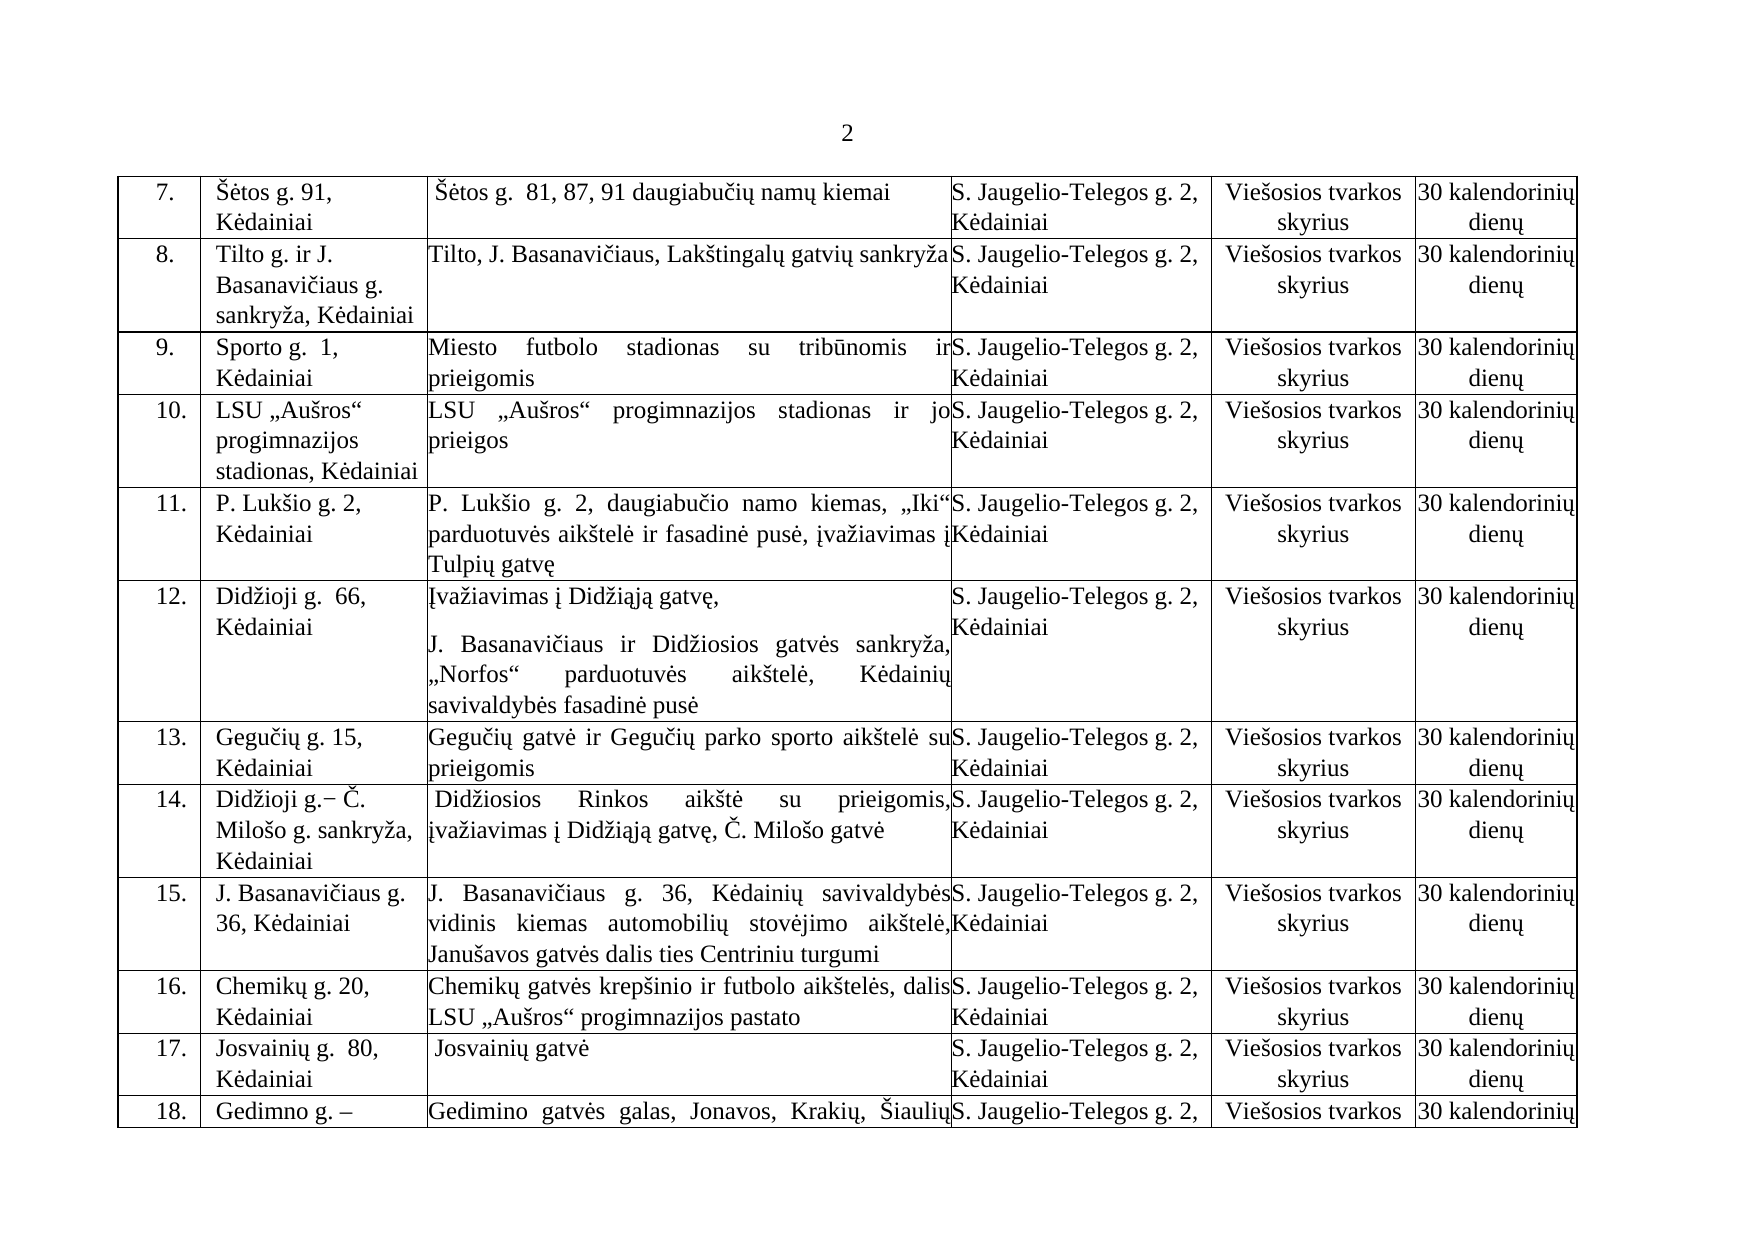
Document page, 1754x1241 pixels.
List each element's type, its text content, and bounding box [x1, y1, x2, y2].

table_cell S. Jaugelio-Telegos g. 2, Kėdainiai [952, 177, 1211, 238]
table_cell P. Lukšio g. 2, daugiabučio namo kiemas, „Iki“ parduotuvės aikštelė ir fasadinė pusė, įvažiavimas į Tulpių gatvę [428, 488, 951, 580]
table_cell S. Jaugelio-Telegos g. 2, Kėdainiai [952, 971, 1211, 1032]
table_cell 17. [119, 1034, 200, 1095]
table_cell 9. [119, 333, 200, 394]
table_cell Šėtos g. 91, Kėdainiai [201, 177, 427, 238]
table_cell S. Jaugelio-Telegos g. 2, Kėdainiai [952, 722, 1211, 783]
table_cell P. Lukšio g. 2, Kėdainiai [201, 488, 427, 580]
table_cell S. Jaugelio-Telegos g. 2, Kėdainiai [952, 878, 1211, 970]
table_cell 8. [119, 239, 200, 331]
table_cell LSU „Aušros“ progimnazijos stadionas ir jo prieigos [428, 395, 951, 487]
table_cell Viešosios tvarkos skyrius [1212, 971, 1415, 1032]
table_cell 30 kalendorinių dienų [1416, 488, 1576, 580]
table_cell 30 kalendorinių dienų [1416, 581, 1576, 721]
table_cell 30 kalendorinių dienų [1416, 971, 1576, 1032]
table_cell 30 kalendorinių dienų [1416, 177, 1576, 238]
table_cell 14. [119, 785, 200, 877]
table_cell J. Basanavičiaus g. 36, Kėdainiai [201, 878, 427, 970]
table_cell S. Jaugelio-Telegos g. 2, Kėdainiai [952, 488, 1211, 580]
table_cell Chemikų gatvės krepšinio ir futbolo aikštelės, dalis LSU „Aušros“ progimnazijos pastato [428, 971, 951, 1032]
table_cell 30 kalendorinių dienų [1416, 1034, 1576, 1095]
table_cell Viešosios tvarkos skyrius [1212, 395, 1415, 487]
table_cell 30 kalendorinių [1416, 1096, 1576, 1127]
table_cell S. Jaugelio-Telegos g. 2, Kėdainiai [952, 581, 1211, 721]
table_cell S. Jaugelio-Telegos g. 2, Kėdainiai [952, 1034, 1211, 1095]
table_cell 16. [119, 971, 200, 1032]
table_cell Didžioji g.− Č. Milošo g. sankryža, Kėdainiai [201, 785, 427, 877]
table_cell 30 kalendorinių dienų [1416, 878, 1576, 970]
table_cell Gegučių g. 15, Kėdainiai [201, 722, 427, 783]
table_cell Viešosios tvarkos skyrius [1212, 1034, 1415, 1095]
table_cell S. Jaugelio-Telegos g. 2, Kėdainiai [952, 333, 1211, 394]
table_cell Sporto g. 1, Kėdainiai [201, 333, 427, 394]
table_cell Didžioji g. 66, Kėdainiai [201, 581, 427, 721]
table_cell Viešosios tvarkos skyrius [1212, 722, 1415, 783]
table_cell 30 kalendorinių dienų [1416, 722, 1576, 783]
table_cell 10. [119, 395, 200, 487]
table_cell Viešosios tvarkos skyrius [1212, 785, 1415, 877]
table_cell Didžiosios Rinkos aikštė su prieigomis, įvažiavimas į Didžiąją gatvę, Č. Milošo gatvė [428, 785, 951, 877]
table_cell Tilto, J. Basanavičiaus, Lakštingalų gatvių sankryža [428, 239, 951, 331]
table_cell 30 kalendorinių dienų [1416, 239, 1576, 331]
table_cell Viešosios tvarkos [1212, 1096, 1415, 1127]
table_cell 30 kalendorinių dienų [1416, 785, 1576, 877]
table_cell Viešosios tvarkos skyrius [1212, 239, 1415, 331]
table_cell 30 kalendorinių dienų [1416, 395, 1576, 487]
table_cell Viešosios tvarkos skyrius [1212, 488, 1415, 580]
table_cell Gedimno g. – Senojo kelio sankirta [201, 1096, 427, 1127]
table_cell 15. [119, 878, 200, 970]
table_cell Tilto g. ir J. Basanavičiaus g. sankryža, Kėdainiai [201, 239, 427, 331]
table_cell S. Jaugelio-Telegos g. 2, Kėdainiai [952, 1096, 1211, 1127]
table_cell LSU „Aušros“ progimnazijos stadionas, Kėdainiai [201, 395, 427, 487]
table_cell Šėtos g. 81, 87, 91 daugiabučių namų kiemai [428, 177, 951, 238]
table_cell Josvainių g. 80, Kėdainiai [201, 1034, 427, 1095]
table_cell J. Basanavičiaus g. 36, Kėdainių savivaldybės vidinis kiemas automobilių stovėjimo aikštelė, Janušavos gatvės dalis ties Centriniu turgumi [428, 878, 951, 970]
table_cell Viešosios tvarkos skyrius [1212, 878, 1415, 970]
table_cell Viešosios tvarkos skyrius [1212, 177, 1415, 238]
table_cell Įvažiavimas į Didžiąją gatvę, J. Basanavičiaus ir Didžiosios gatvės sankryža, „Norfos“ parduotuvės aikštelė, Kėdainių savivaldybės fasadinė pusė [428, 581, 951, 721]
table_cell 13. [119, 722, 200, 783]
table_cell Josvainių gatvė [428, 1034, 951, 1095]
table_cell Viešosios tvarkos skyrius [1212, 333, 1415, 394]
table_cell 18. [119, 1096, 200, 1127]
table_cell S. Jaugelio-Telegos g. 2, Kėdainiai [952, 239, 1211, 331]
table_cell 12. [119, 581, 200, 721]
table_cell 30 kalendorinių dienų [1416, 333, 1576, 394]
table_cell Miesto futbolo stadionas su tribūnomis ir prieigomis [428, 333, 951, 394]
table_cell Gegučių gatvė ir Gegučių parko sporto aikštelė su prieigomis [428, 722, 951, 783]
table_cell Viešosios tvarkos skyrius [1212, 581, 1415, 721]
table_cell 11. [119, 488, 200, 580]
table_cell Gedimino gatvės galas, Jonavos, Krakių, Šiaulių žiedinė sankryža išvažiavimas iš miesto [428, 1096, 951, 1127]
table_cell S. Jaugelio-Telegos g. 2, Kėdainiai [952, 785, 1211, 877]
table_cell S. Jaugelio-Telegos g. 2, Kėdainiai [952, 395, 1211, 487]
table_cell Chemikų g. 20, Kėdainiai [201, 971, 427, 1032]
table_cell 7. [119, 177, 200, 238]
